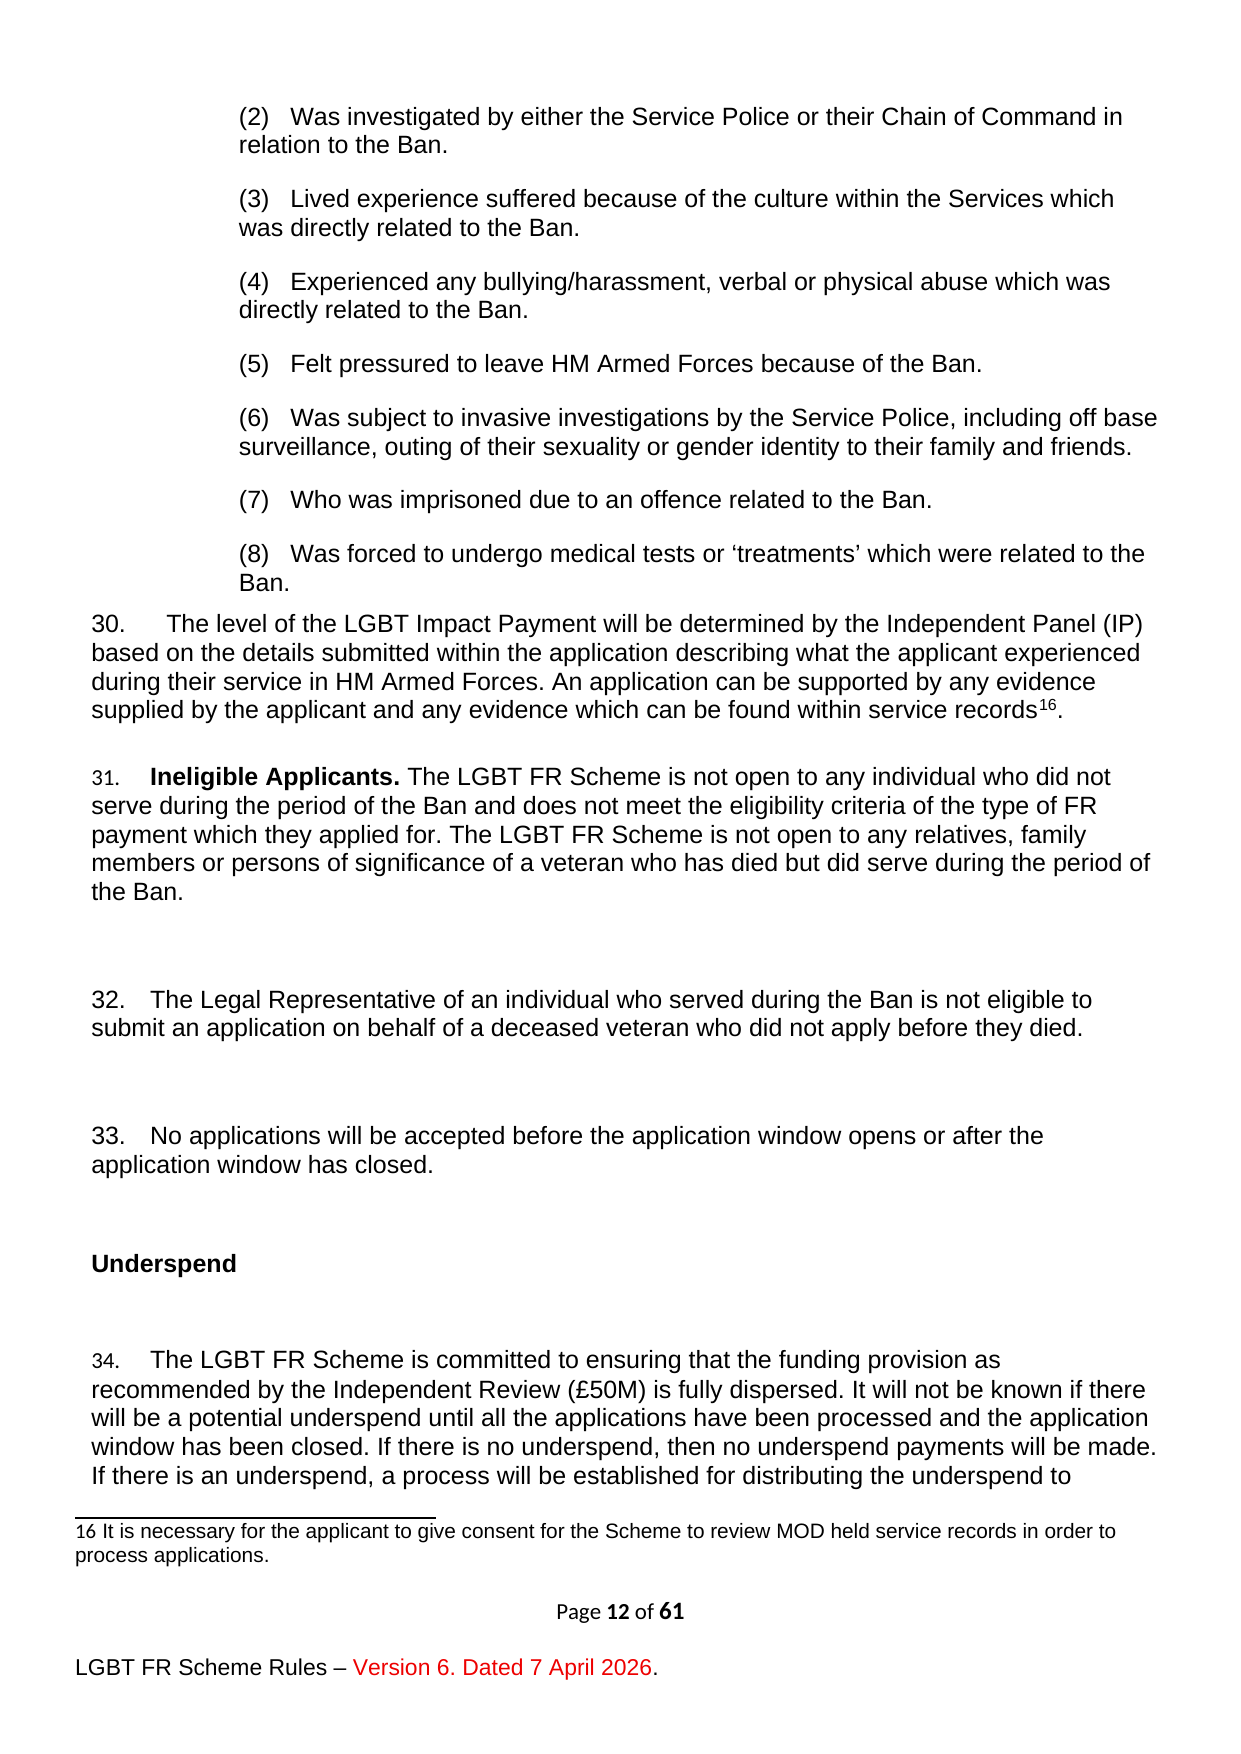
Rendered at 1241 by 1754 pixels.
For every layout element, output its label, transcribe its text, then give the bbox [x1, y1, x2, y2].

list The level of the LGBT Impact Payment will be determined by the Independent Panel (IP) based on the details submitted within the application describing what the applicant experienced during their service in HM Armed Forces. An application can be supported by any evidence supplied by the applicant and any evidence which can be found within service records. [91, 609, 1165, 724]
list The LGBT FR Scheme is committed to ensuring that the funding provision as recommended by the Independent Review (£50M) is fully dispersed. It will not be known if there will be a potential underspend until all the applications have been processed and the application window has been closed. If there is no underspend, then no underspend payments will be made. If there is an underspend, a process will be established for distributing the underspend to successful applicants, applying the general principles that underpin the design of the FR Scheme. [91, 1346, 1165, 1490]
text (3) Lived experience suffered because of the culture within the Services which was directly related to the Ban. [239, 184, 1165, 242]
list Ineligible Applicants. The LGBT FR Scheme is not open to any individual who did not serve during the period of the Ban and does not meet the eligibility criteria of the type of FR payment which they applied for. The LGBT FR Scheme is not open to any relatives, family members or persons of significance of a veteran who has died but did serve during the period of the Ban. [91, 762, 1165, 906]
list It is necessary for the applicant to give consent for the Scheme to review MOD held service records in order to process applications. [75, 1518, 1165, 1567]
text (8) Was forced to undergo medical tests or ‘treatments’ which were related to the Ban. [239, 539, 1165, 597]
text (2) Was investigated by either the Service Police or their Chain of Command in relation to the Ban. [239, 102, 1165, 159]
text (5) Felt pressured to leave HM Armed Forces because of the Ban. [239, 349, 1165, 378]
subtitle Underspend [91, 1249, 1165, 1278]
text (4) Experienced any bullying/harassment, verbal or physical abuse which was directly related to the Ban. [239, 267, 1165, 324]
list No applications will be accepted before the application window opens or after the application window has closed. [91, 1121, 1165, 1178]
list The Legal Representative of an individual who served during the Ban is not eligible to submit an application on behalf of a deceased veteran who did not apply before they died. [91, 985, 1165, 1042]
text (6) Was subject to invasive investigations by the Service Police, including off base surveillance, outing of their sexuality or gender identity to their family and friends. [239, 403, 1165, 461]
text (7) Who was imprisoned due to an offence related to the Ban. [239, 486, 1165, 514]
